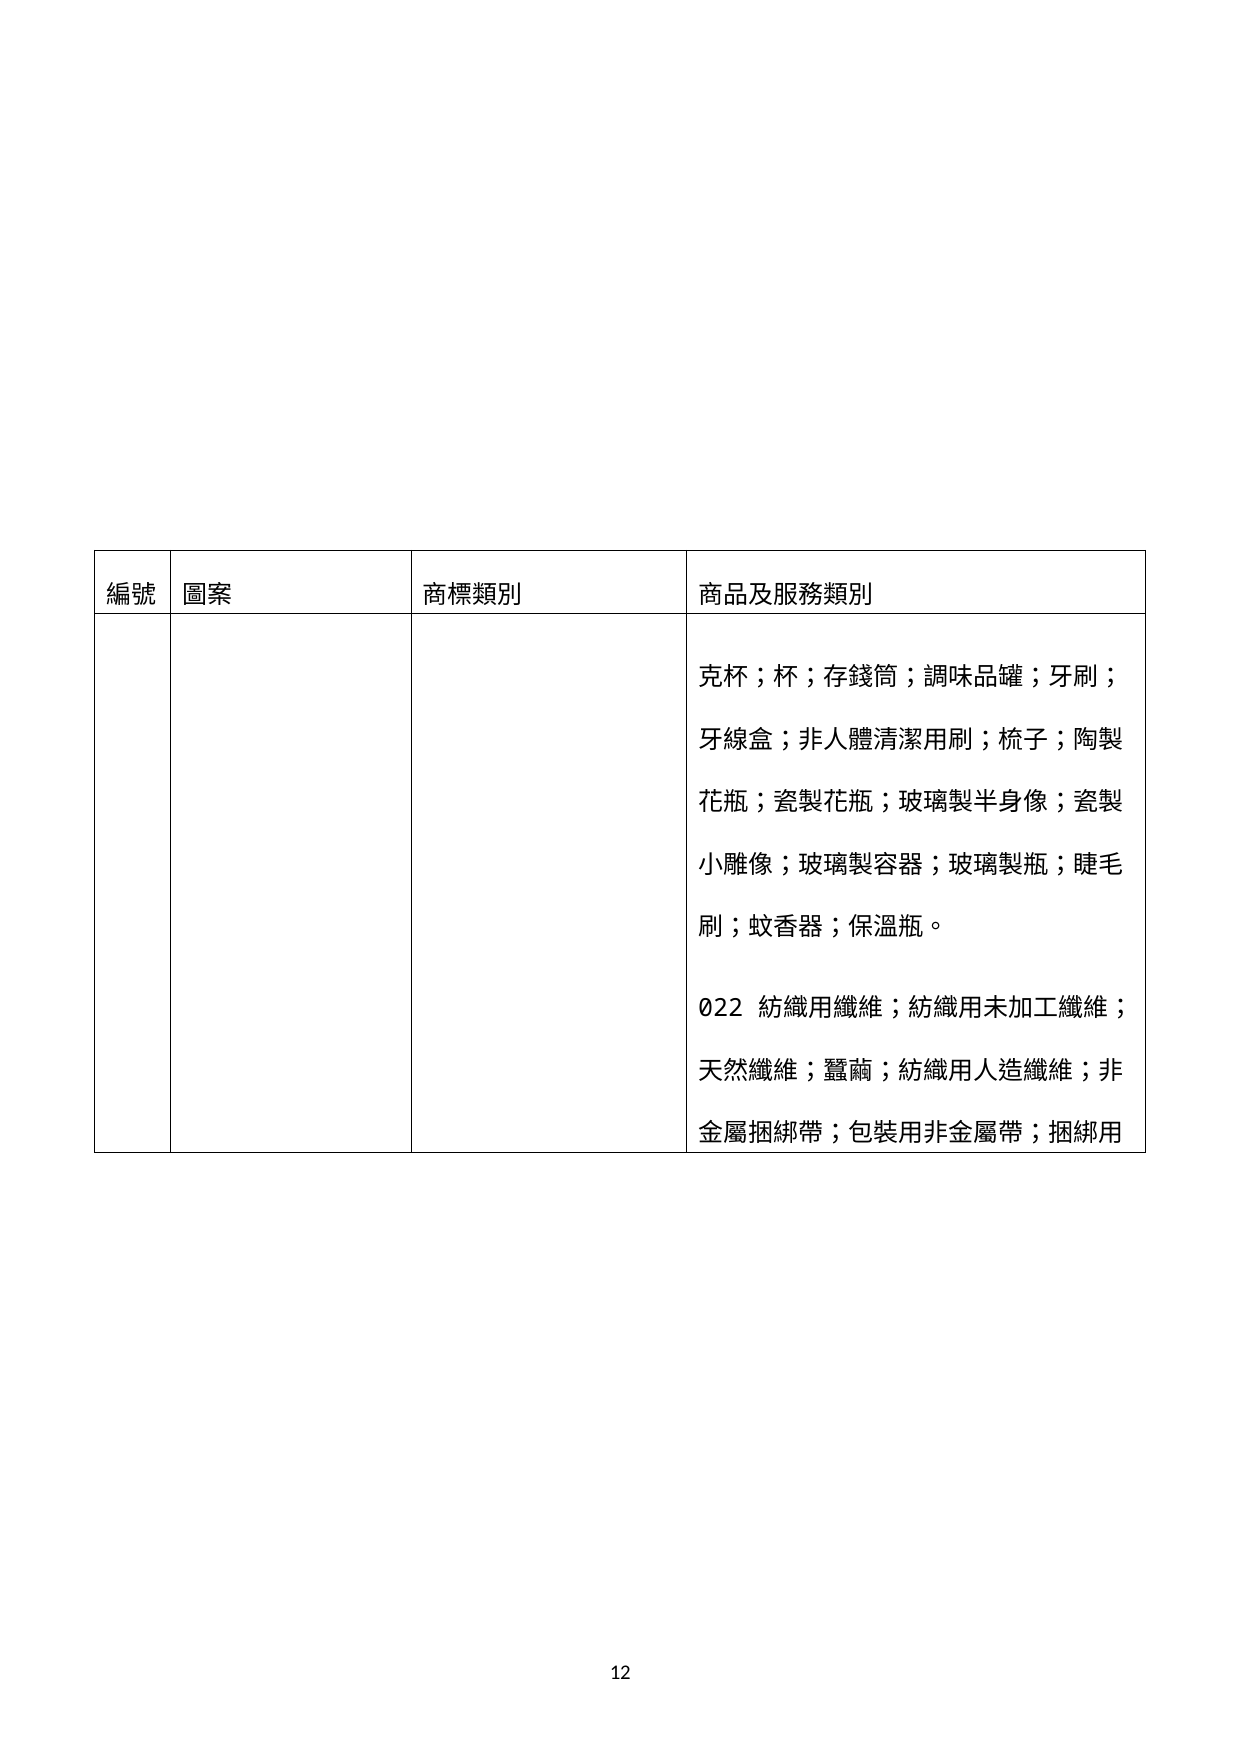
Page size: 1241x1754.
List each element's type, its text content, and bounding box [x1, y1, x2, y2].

table_header 商標類別 [412, 551, 686, 613]
table_cell 克杯；杯；存錢筒；調味品罐；牙刷；牙線盒；非人體清潔用刷；梳子；陶製花瓶；瓷製花瓶；玻璃製半身像；瓷製小雕像；玻璃製容器；玻璃製瓶；睫毛刷；蚊香器；保溫瓶。 022 紡織用纖維；紡織用未加工纖維；天然纖維；蠶繭；紡織用人造纖維；非金屬捆綁帶；包裝用非金屬帶；捆綁用 [687, 614, 1145, 1152]
table_cell [95, 614, 170, 1152]
table_header 商品及服務類別 [687, 551, 1145, 613]
table_cell [171, 614, 411, 1152]
table_header 圖案 [171, 551, 411, 613]
table_header 編號 [95, 551, 170, 613]
table_cell [412, 614, 686, 1152]
